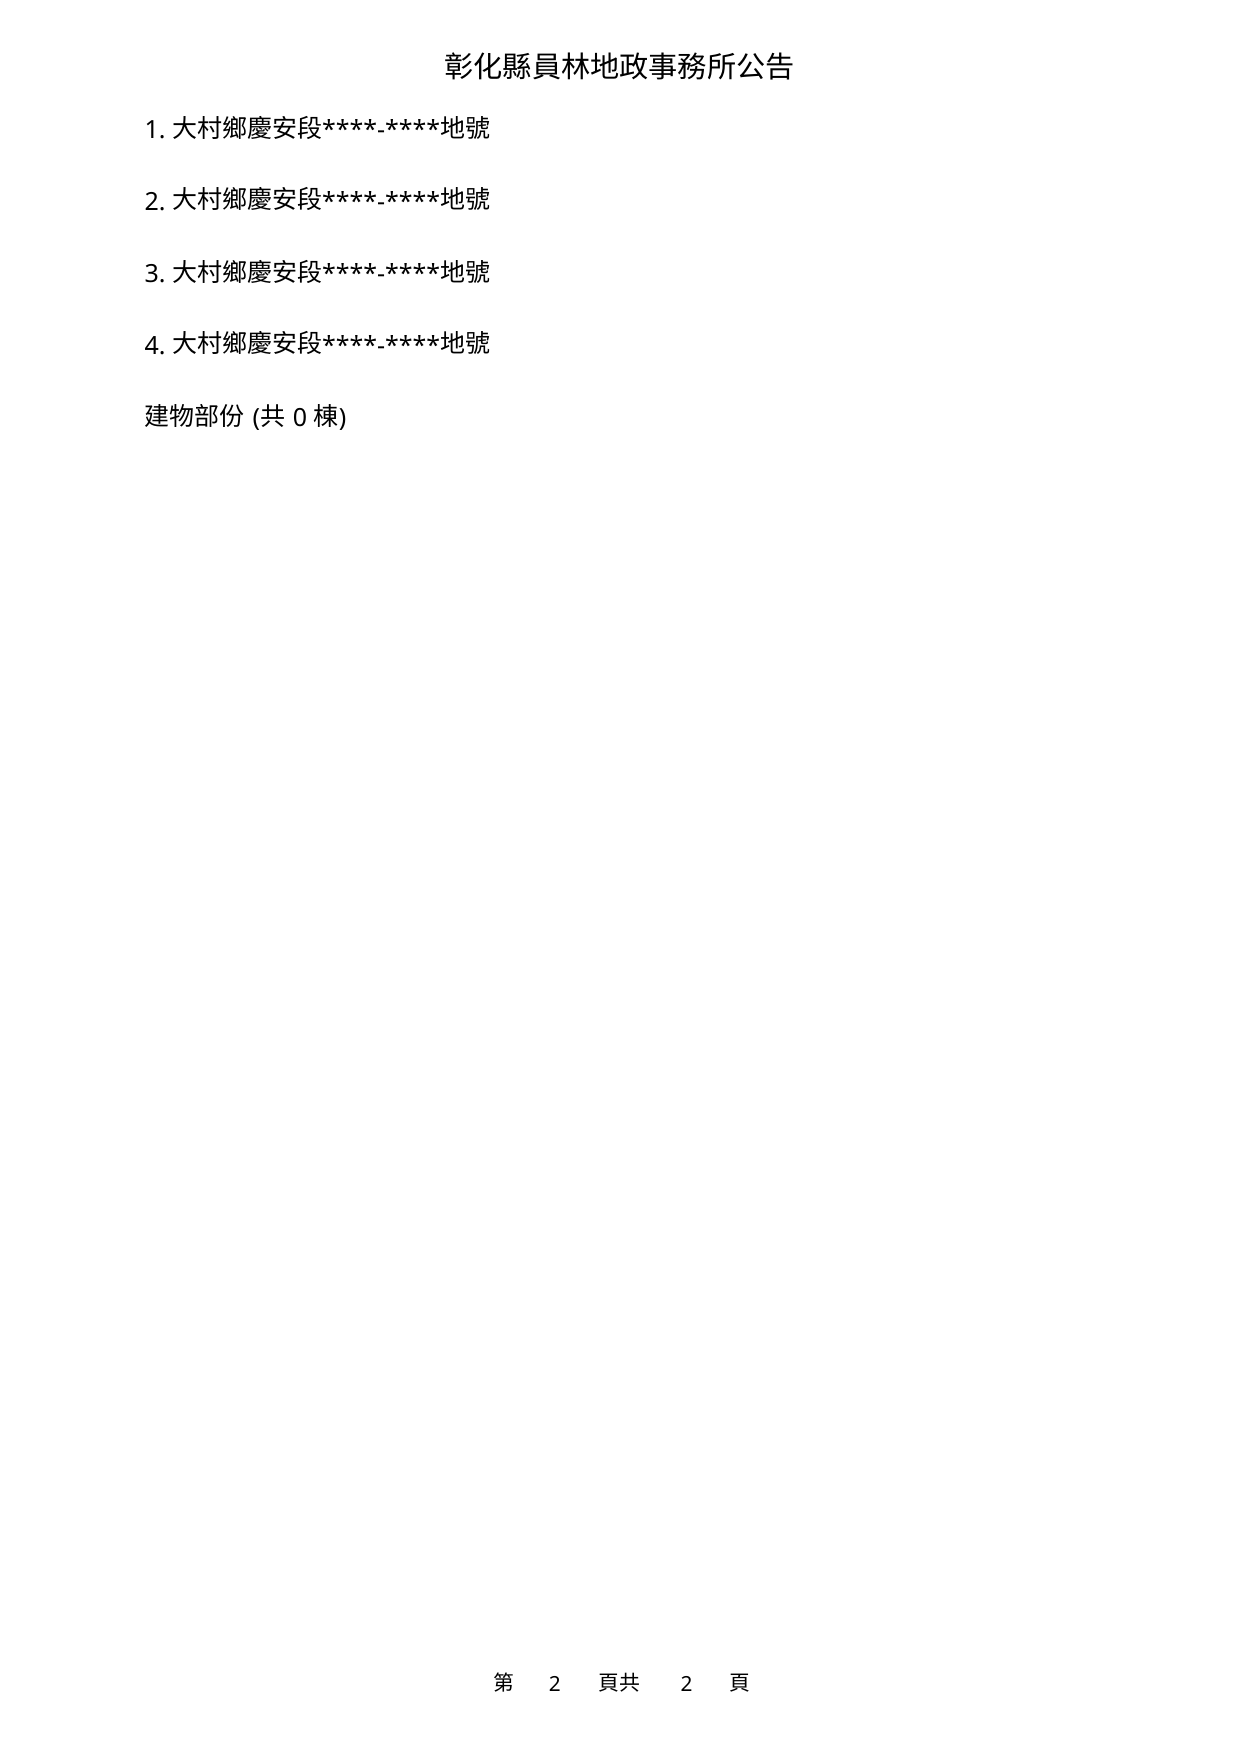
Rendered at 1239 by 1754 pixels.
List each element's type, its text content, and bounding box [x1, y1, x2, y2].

table_cell [0, 95, 62, 166]
table_cell [1177, 239, 1239, 310]
table_header [1177, 0, 1239, 41]
table_cell [0, 454, 62, 1663]
table_cell 2 [653, 1663, 719, 1704]
table_cell [0, 41, 62, 94]
table_cell [760, 1663, 1177, 1704]
table_header [760, 0, 1177, 41]
table_cell [1177, 454, 1239, 1663]
table_cell [720, 454, 760, 1663]
table_cell [0, 166, 62, 238]
table_header [483, 0, 523, 41]
table_cell [1177, 166, 1239, 238]
table_cell [585, 454, 653, 1663]
table_cell [524, 454, 585, 1663]
table_cell [653, 454, 719, 1663]
table_header [585, 0, 653, 41]
table_cell [0, 383, 62, 454]
table_header [653, 0, 719, 41]
table_cell 1. 大村鄉慶安段****-****地號 [62, 95, 1177, 166]
table_cell 頁共 [585, 1663, 653, 1704]
table_header [62, 0, 483, 41]
table_header [0, 0, 62, 41]
table_cell [0, 1663, 62, 1704]
table_cell 2 [524, 1663, 585, 1704]
table_cell [1177, 383, 1239, 454]
table_cell 3. 大村鄉慶安段****-****地號 [62, 239, 1177, 310]
table_cell 第 [483, 1663, 523, 1704]
table_cell [1177, 95, 1239, 166]
table_header [720, 0, 760, 41]
table_cell 2. 大村鄉慶安段****-****地號 [62, 166, 1177, 238]
table_cell [0, 239, 62, 310]
table_cell 彰化縣員林地政事務所公告 [62, 41, 1177, 94]
table_cell [62, 454, 483, 1663]
table_cell [1177, 1663, 1239, 1704]
table_cell [483, 454, 523, 1663]
table_cell 4. 大村鄉慶安段****-****地號 [62, 310, 1177, 382]
table_header [524, 0, 585, 41]
table_cell [0, 310, 62, 382]
table_cell 頁 [720, 1663, 760, 1704]
table_cell [760, 454, 1177, 1663]
table_cell [1177, 310, 1239, 382]
table_cell [1177, 41, 1239, 94]
table_cell 建物部份 (共 0 棟) [62, 383, 1177, 454]
table_cell [62, 1663, 483, 1704]
